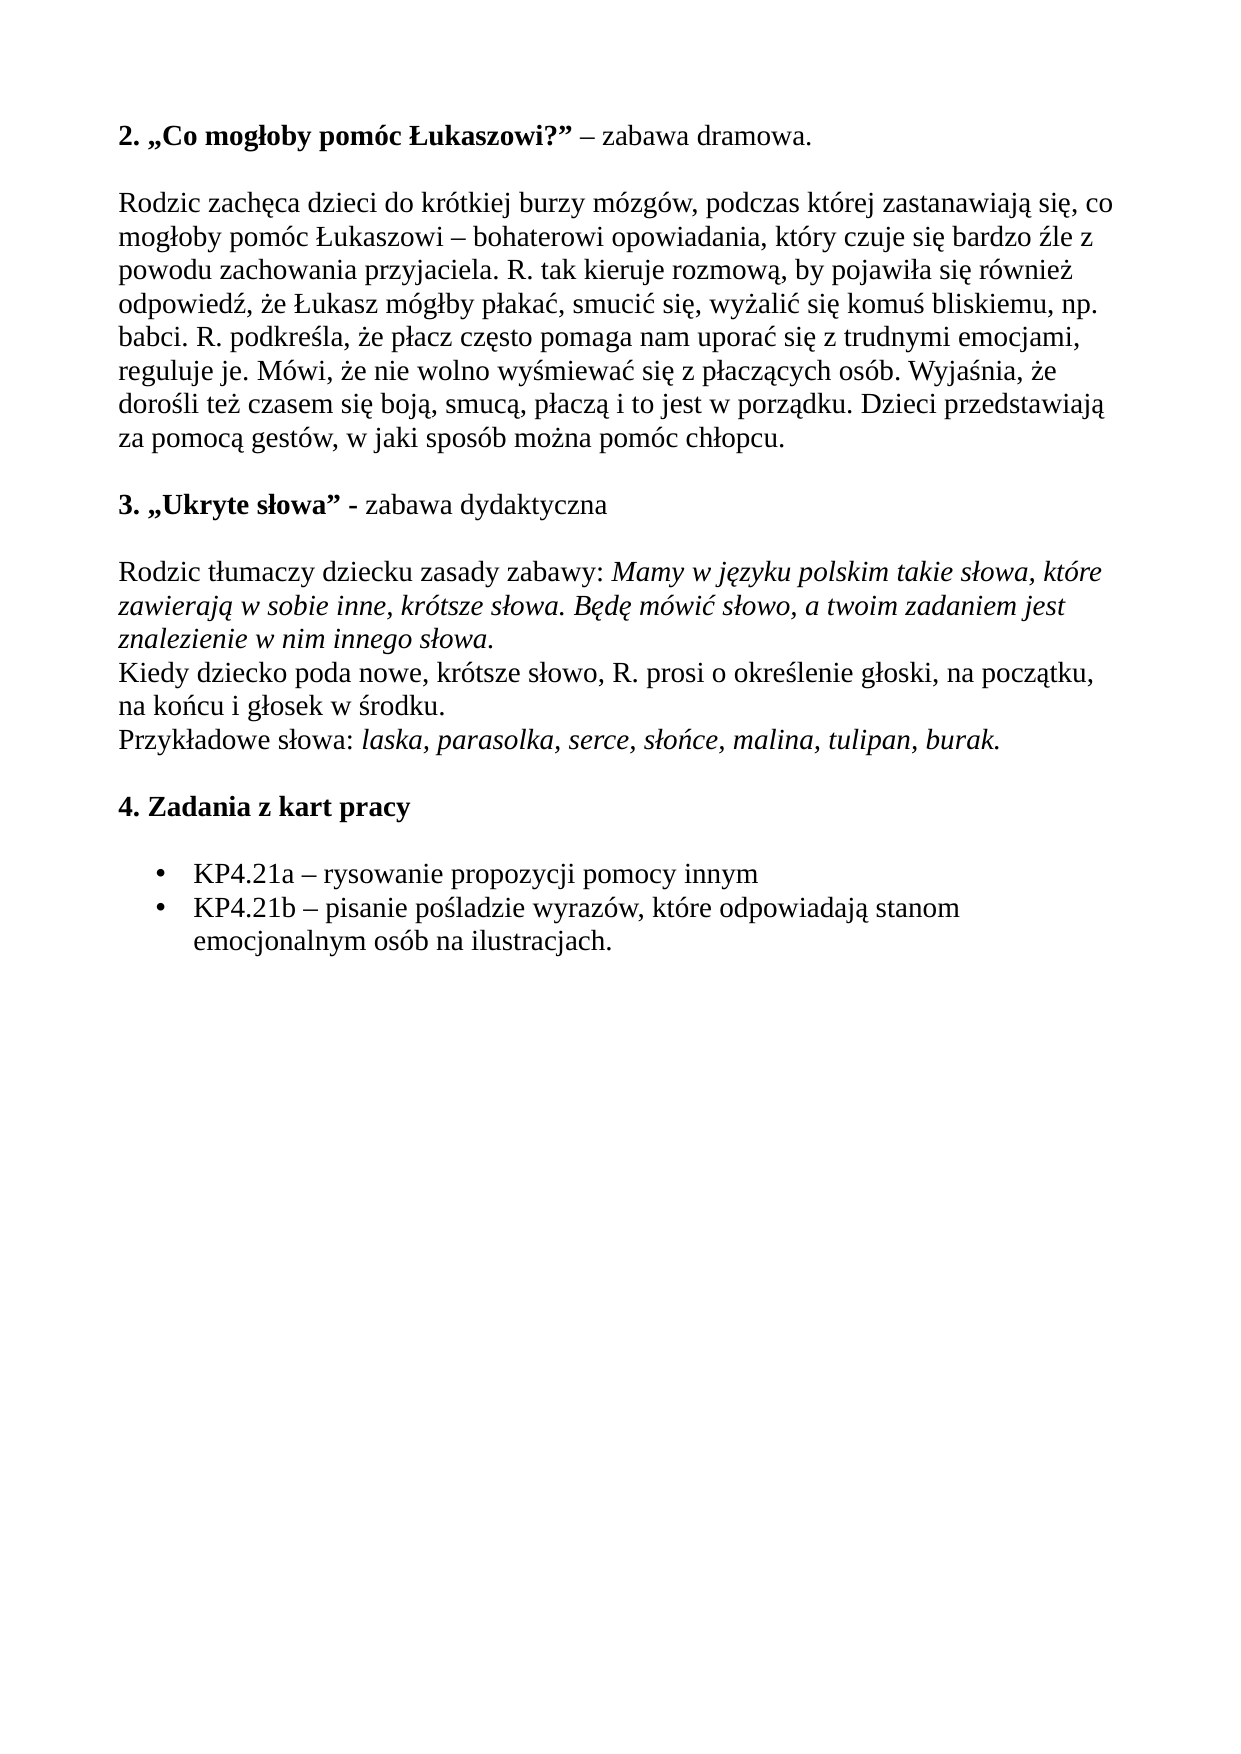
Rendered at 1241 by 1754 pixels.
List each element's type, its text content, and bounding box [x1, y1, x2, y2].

text Kiedy dziecko poda nowe, krótsze słowo, R. prosi o określenie głoski, na początku, na końcu i głosek w środku. [118, 655, 1122, 722]
text Przykładowe słowa: laska, parasolka, serce, słońce, malina, tulipan, burak. [118, 722, 1122, 755]
text Rodzic tłumaczy dziecku zasady zabawy: Mamy w języku polskim takie słowa, które zawierają w sobie inne, krótsze słowa. Będę mówić słowo, a twoim zadaniem jest znalezienie w nim innego słowa. [118, 554, 1122, 655]
text Rodzic zachęca dzieci do krótkiej burzy mózgów, podczas której zastanawiają się, co mogłoby pomóc Łukaszowi – bohaterowi opowiadania, który czuje się bardzo źle z powodu zachowania przyjaciela. R. tak kieruje rozmową, by pojawiła się również odpowiedź, że Łukasz mógłby płakać, smucić się, wyżalić się komuś bliskiemu, np. babci. R. podkreśla, że płacz często pomaga nam uporać się z trudnymi emocjami, reguluje je. Mówi, że nie wolno wyśmiewać się z płaczących osób. Wyjaśnia, że dorośli też czasem się boją, smucą, płaczą i to jest w porządku. Dzieci przedstawiają za pomocą gestów, w jaki sposób można pomóc chłopcu. [118, 185, 1122, 453]
list KP4.21a – rysowanie propozycji pomocy innym [156, 856, 1122, 890]
list KP4.21b – pisanie pośladzie wyrazów, które odpowiadają stanom emocjonalnym osób na ilustracjach. [156, 890, 1122, 957]
text 4. Zadania z kart pracy [118, 789, 1122, 822]
text 2. „Co mogłoby pomóc Łukaszowi?” – zabawa dramowa. [118, 118, 1122, 152]
text 3. „Ukryte słowa” - zabawa dydaktyczna [118, 487, 1122, 521]
